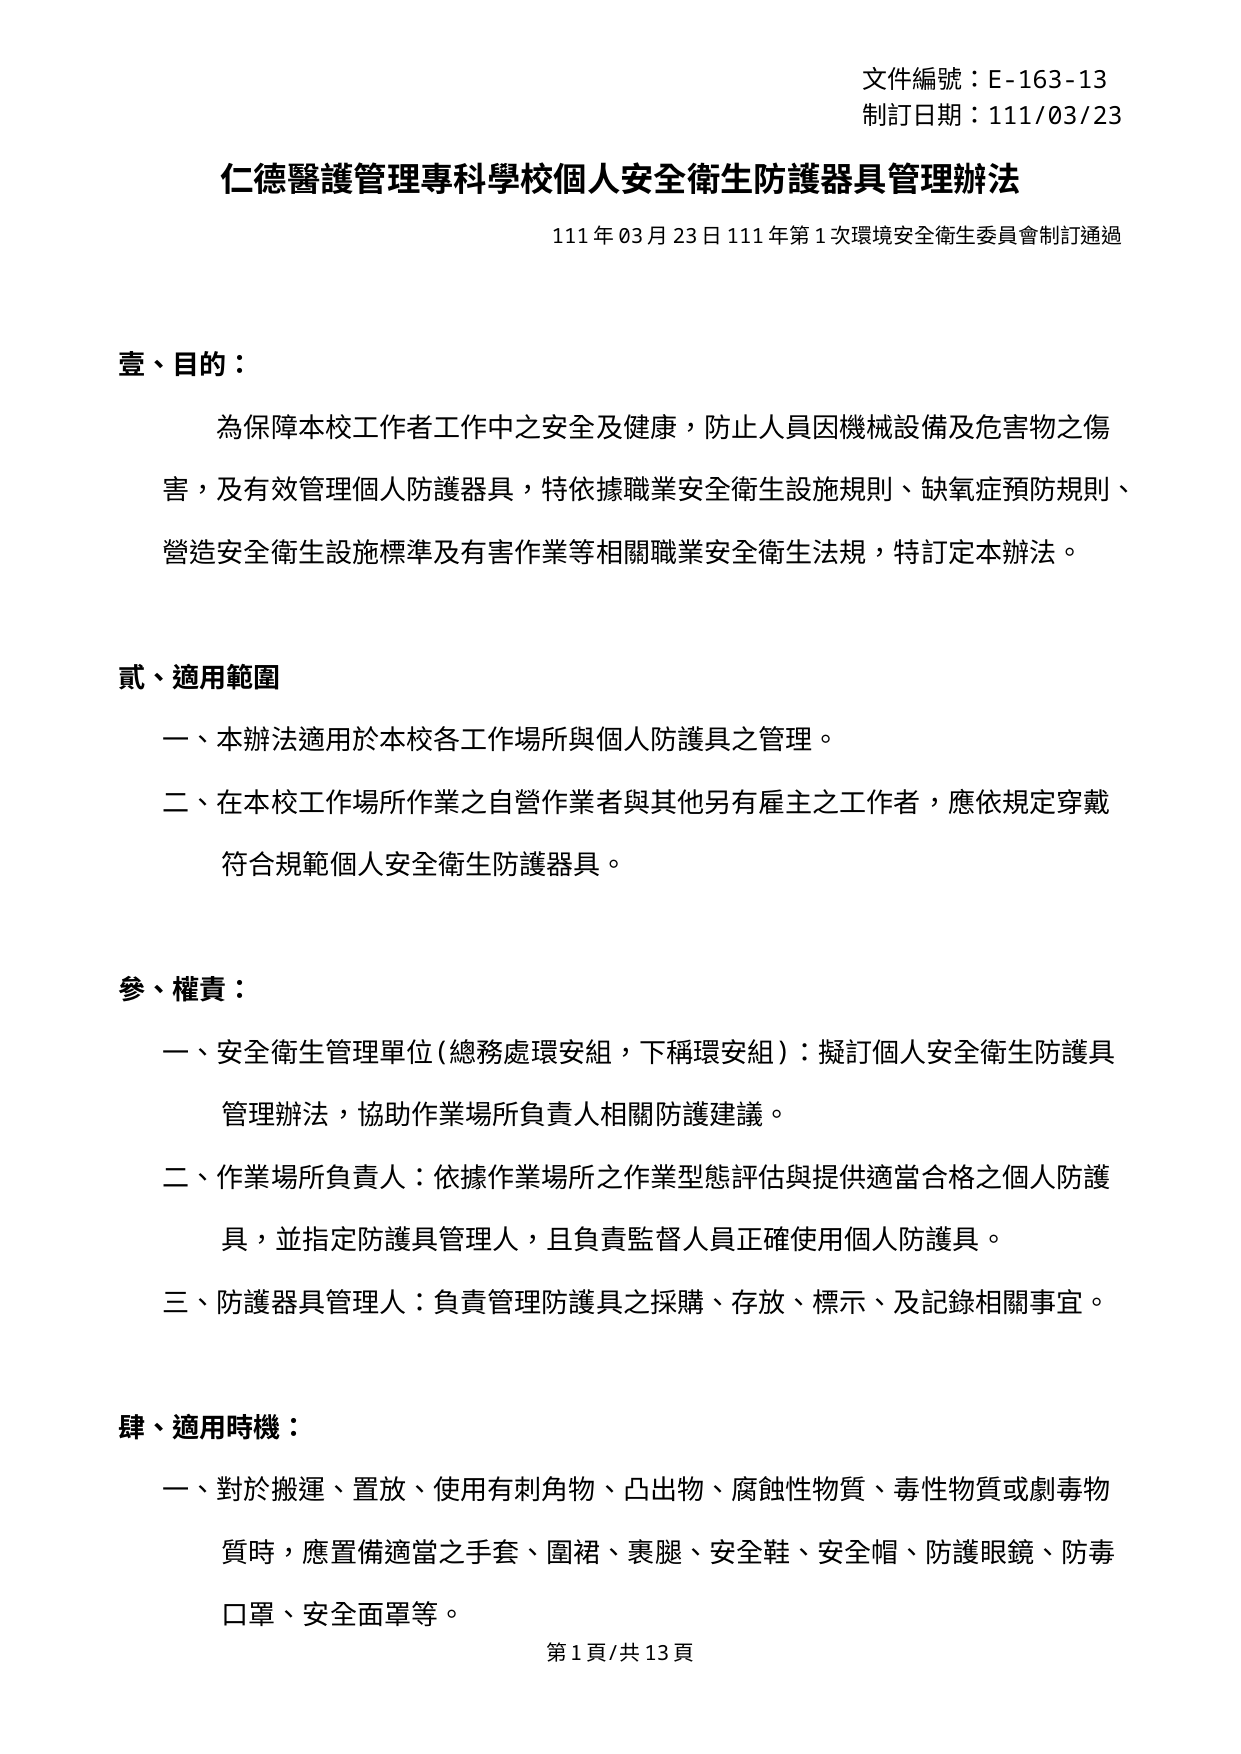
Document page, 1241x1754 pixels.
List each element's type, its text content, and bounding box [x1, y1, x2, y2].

text 貳、適用範圍 [118, 634, 1122, 696]
text 一、對於搬運、置放、使用有刺角物、凸出物、腐蝕性物質、毒性物質或劇毒物質時，應置備適當之手套、圍裙、裹腿、安全鞋、安全帽、防護眼鏡、防毒口罩、安全面罩等。 [162, 1446, 1122, 1634]
text 二、作業場所負責人：依據作業場所之作業型態評估與提供適當合格之個人防護具，並指定防護具管理人，且負責監督人員正確使用個人防護具。 [162, 1134, 1122, 1259]
text 壹、目的： [118, 321, 1122, 384]
text 二、在本校工作場所作業之自營作業者與其他另有雇主之工作者，應依規定穿戴符合規範個人安全衛生防護器具。 [162, 759, 1122, 884]
text 仁德醫護管理專科學校個人安全衛生防護器具管理辦法 [118, 152, 1122, 201]
text 111年03月23日111年第1次環境安全衛生委員會制訂通過 [118, 219, 1122, 250]
text 參、權責： [118, 946, 1122, 1009]
text 一、安全衛生管理單位(總務處環安組，下稱環安組)：擬訂個人安全衛生防護具管理辦法，協助作業場所負責人相關防護建議。 [162, 1009, 1122, 1134]
text 肆、適用時機： [118, 1384, 1122, 1446]
text 三、防護器具管理人：負責管理防護具之採購、存放、標示、及記錄相關事宜。 [162, 1259, 1122, 1321]
text 一、本辦法適用於本校各工作場所與個人防護具之管理。 [162, 696, 1122, 759]
text 為保障本校工作者工作中之安全及健康，防止人員因機械設備及危害物之傷害，及有效管理個人防護器具，特依據職業安全衛生設施規則、缺氧症預防規則、營造安全衛生設施標準及有害作業等相關職業安全衛生法規，特訂定本辦法。 [162, 384, 1122, 571]
